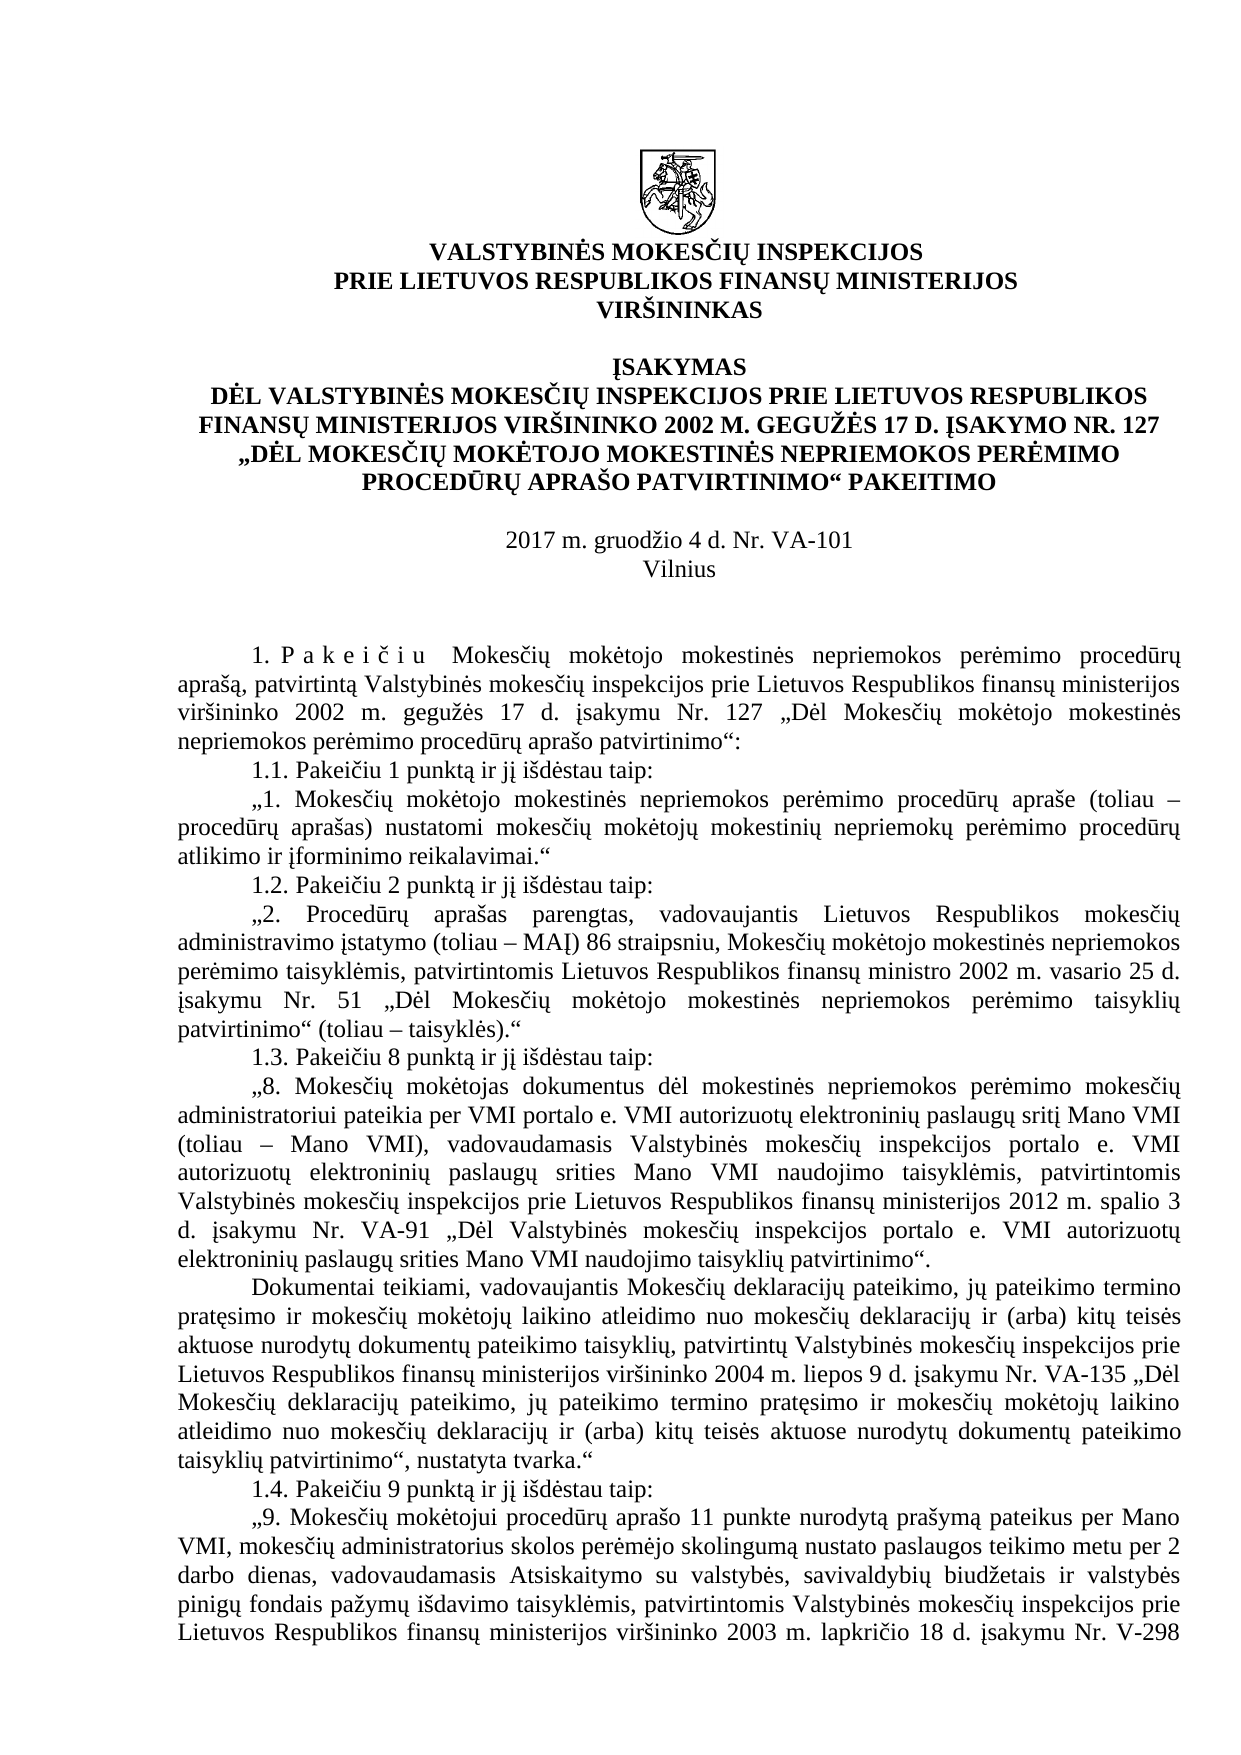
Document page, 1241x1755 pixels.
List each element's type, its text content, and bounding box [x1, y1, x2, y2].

text DĖL VALSTYBINĖS MOKESČIŲ INSPEKCIJOS PRIE LIETUVOS RESPUBLIKOS FINANSŲ MINISTERIJOS VIRŠININKO 2002 M. GEGUŽĖS 17 D. ĮSAKYMO NR. 127 „DĖL MOKESČIŲ MOKĖTOJO MOKESTINĖS NEPRIEMOKOS PERĖMIMO PROCEDŪRŲ APRAŠO PATVIRTINIMO“ PAKEITIMO [177, 381, 1181, 496]
text 1. Pakeičiu Mokesčių mokėtojo mokestinės nepriemokos perėmimo procedūrų aprašą, patvirtintą Valstybinės mokesčių inspekcijos prie Lietuvos Respublikos finansų ministerijos viršininko 2002 m. gegužės 17 d. įsakymu Nr. 127 „Dėl Mokesčių mokėtojo mokestinės nepriemokos perėmimo procedūrų aprašo patvirtinimo“: [177, 640, 1181, 755]
text 1.4. Pakeičiu 9 punktą ir jį išdėstau taip: [177, 1474, 1181, 1502]
text ĮSAKYMAS [177, 352, 1181, 381]
text „9. Mokesčių mokėtojui procedūrų aprašo 11 punkte nurodytą prašymą pateikus per Mano VMI, mokesčių administratorius skolos perėmėjo skolingumą nustato paslaugos teikimo metu per 2 darbo dienas, vadovaudamasis Atsiskaitymo su valstybės, savivaldybių biudžetais ir valstybės pinigų fondais pažymų išdavimo taisyklėmis, patvirtintomis Valstybinės mokesčių inspekcijos prie Lietuvos Respublikos finansų ministerijos viršininko 2003 m. lapkričio 18 d. įsakymu Nr. V-298 [177, 1502, 1181, 1646]
text 1.3. Pakeičiu 8 punktą ir jį išdėstau taip: [251, 1042, 1181, 1071]
text „8. Mokesčių mokėtojas dokumentus dėl mokestinės nepriemokos perėmimo mokesčių administratoriui pateikia per VMI portalo e. VMI autorizuotų elektroninių paslaugų sritį Mano VMI (toliau – Mano VMI), vadovaudamasis Valstybinės mokesčių inspekcijos portalo e. VMI autorizuotų elektroninių paslaugų srities Mano VMI naudojimo taisyklėmis, patvirtintomis Valstybinės mokesčių inspekcijos prie Lietuvos Respublikos finansų ministerijos 2012 m. spalio 3 d. įsakymu Nr. VA-91 „Dėl Valstybinės mokesčių inspekcijos portalo e. VMI autorizuotų elektroninių paslaugų srities Mano VMI naudojimo taisyklių patvirtinimo“. [177, 1071, 1181, 1272]
text Dokumentai teikiami, vadovaujantis Mokesčių deklaracijų pateikimo, jų pateikimo termino pratęsimo ir mokesčių mokėtojų laikino atleidimo nuo mokesčių deklaracijų ir (arba) kitų teisės aktuose nurodytų dokumentų pateikimo taisyklių, patvirtintų Valstybinės mokesčių inspekcijos prie Lietuvos Respublikos finansų ministerijos viršininko 2004 m. liepos 9 d. įsakymu Nr. VA-135 „Dėl Mokesčių deklaracijų pateikimo, jų pateikimo termino pratęsimo ir mokesčių mokėtojų laikino atleidimo nuo mokesčių deklaracijų ir (arba) kitų teisės aktuose nurodytų dokumentų pateikimo taisyklių patvirtinimo“, nustatyta tvarka.“ [177, 1272, 1181, 1474]
text Vilnius [177, 554, 1181, 582]
text 2017 m. gruodžio 4 d. Nr. VA-101 [177, 525, 1181, 554]
text 1.2. Pakeičiu 2 punktą ir jį išdėstau taip: [251, 870, 1181, 899]
text „2. Procedūrų aprašas parengtas, vadovaujantis Lietuvos Respublikos mokesčių administravimo įstatymo (toliau – MAĮ) 86 straipsniu, Mokesčių mokėtojo mokestinės nepriemokos perėmimo taisyklėmis, patvirtintomis Lietuvos Respublikos finansų ministro 2002 m. vasario 25 d. įsakymu Nr. 51 „Dėl Mokesčių mokėtojo mokestinės nepriemokos perėmimo taisyklių patvirtinimo“ (toliau – taisyklės).“ [177, 899, 1181, 1042]
text 1.1. Pakeičiu 1 punktą ir jį išdėstau taip: [251, 755, 1181, 784]
text VALSTYBINĖS MOKESČIŲ INSPEKCIJOS PRIE LIETUVOS RESPUBLIKOS FINANSŲ MINISTERIJOS VIRŠININKAS [177, 237, 1181, 324]
text „1. Mokesčių mokėtojo mokestinės nepriemokos perėmimo procedūrų apraše (toliau – procedūrų aprašas) nustatomi mokesčių mokėtojų mokestinių nepriemokų perėmimo procedūrų atlikimo ir įforminimo reikalavimai.“ [177, 784, 1181, 870]
